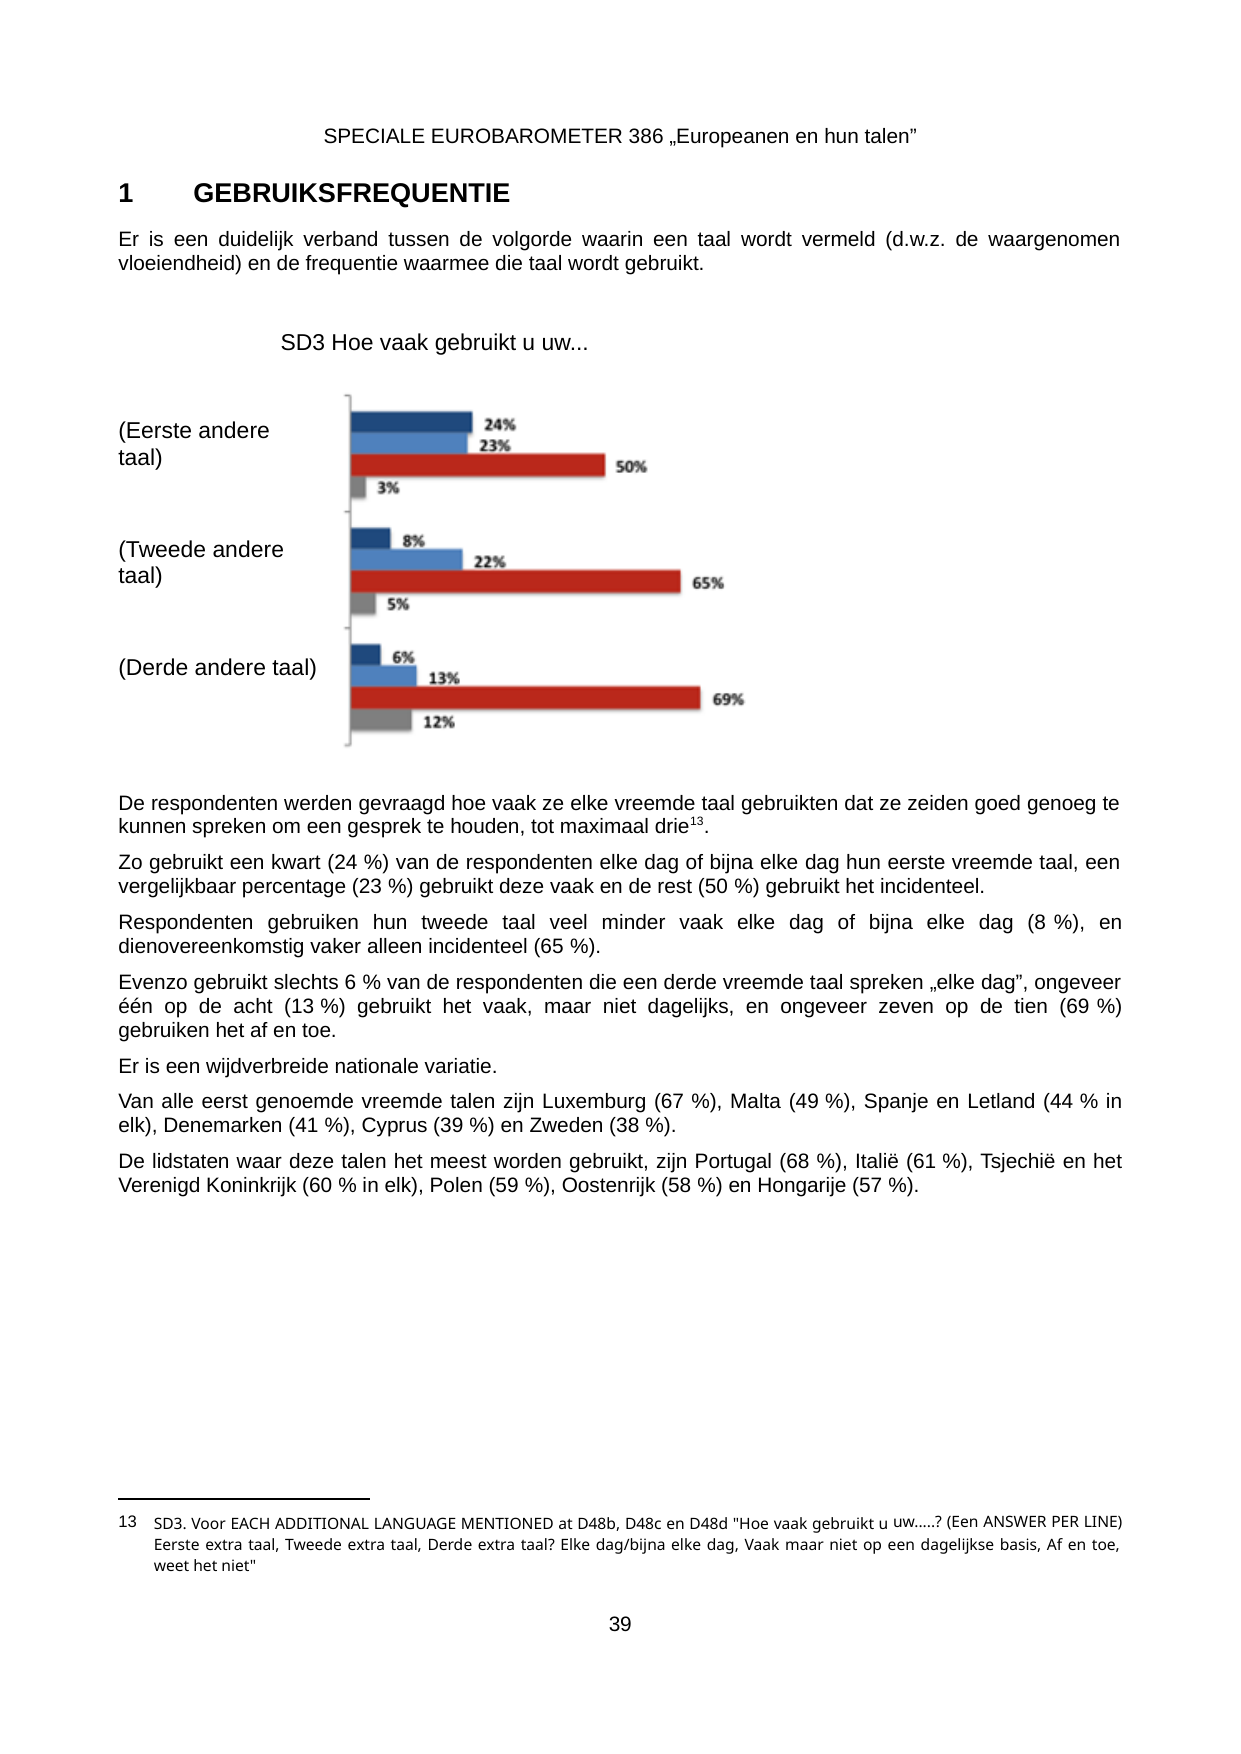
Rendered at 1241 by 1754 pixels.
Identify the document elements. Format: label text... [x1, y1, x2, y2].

text Respondenten gebruiken hun tweede taal veel minder vaak elke dag of bijna elke dag (8 %), en dienovereenkomstig vaker alleen incidenteel (65 %). [118, 910, 1122, 958]
text De lidstaten waar deze talen het meest worden gebruikt, zijn Portugal (68 %), Italië (61 %), Tsjechië en het Verenigd Koninkrijk (60 % in elk), Polen (59 %), Oostenrijk (58 %) en Hongarije (57 %). [118, 1149, 1122, 1197]
text Er is een duidelijk verband tussen de volgorde waarin een taal wordt vermeld (d.w.z. de waargenomen vloeiendheid) en de frequentie waarmee die taal wordt gebruikt. [118, 227, 1122, 275]
text SD3. Voor EACH ADDITIONAL LANGUAGE MENTIONED at D48b, D48c en D48d "Hoe vaak gebruikt u uw.....? (Een ANSWER PER LINE) Eerste extra taal, Tweede extra taal, Derde extra taal? Elke dag/bijna elke dag, Vaak maar niet op een dagelijkse basis, Af en toe, weet het niet" [118, 1511, 1122, 1576]
subtitle GEBRUIKSFREQUENTIE [118, 177, 1122, 209]
text Van alle eerst genoemde vreemde talen zijn Luxemburg (67 %), Malta (49 %), Spanje en Letland (44 % in elk), Denemarken (41 %), Cyprus (39 %) en Zweden (38 %). [118, 1089, 1122, 1137]
text Er is een wijdverbreide nationale variatie. [118, 1053, 1122, 1077]
text De respondenten werden gevraagd hoe vaak ze elke vreemde taal gebruikten dat ze zeiden goed genoeg te kunnen spreken om een gesprek te houden, tot maximaal drie. [118, 790, 1122, 838]
text Zo gebruikt een kwart (24 %) van de respondenten elke dag of bijna elke dag hun eerste vreemde taal, een vergelijkbaar percentage (23 %) gebruikt deze vaak en de rest (50 %) gebruikt het incidenteel. [118, 850, 1122, 898]
text Evenzo gebruikt slechts 6 % van de respondenten die een derde vreemde taal spreken „elke dag”, ongeveer één op de acht (13 %) gebruikt het vaak, maar niet dagelijks, en ongeveer zeven op de tien (69 %) gebruiken het af en toe. [118, 970, 1122, 1042]
picture [337, 385, 754, 755]
